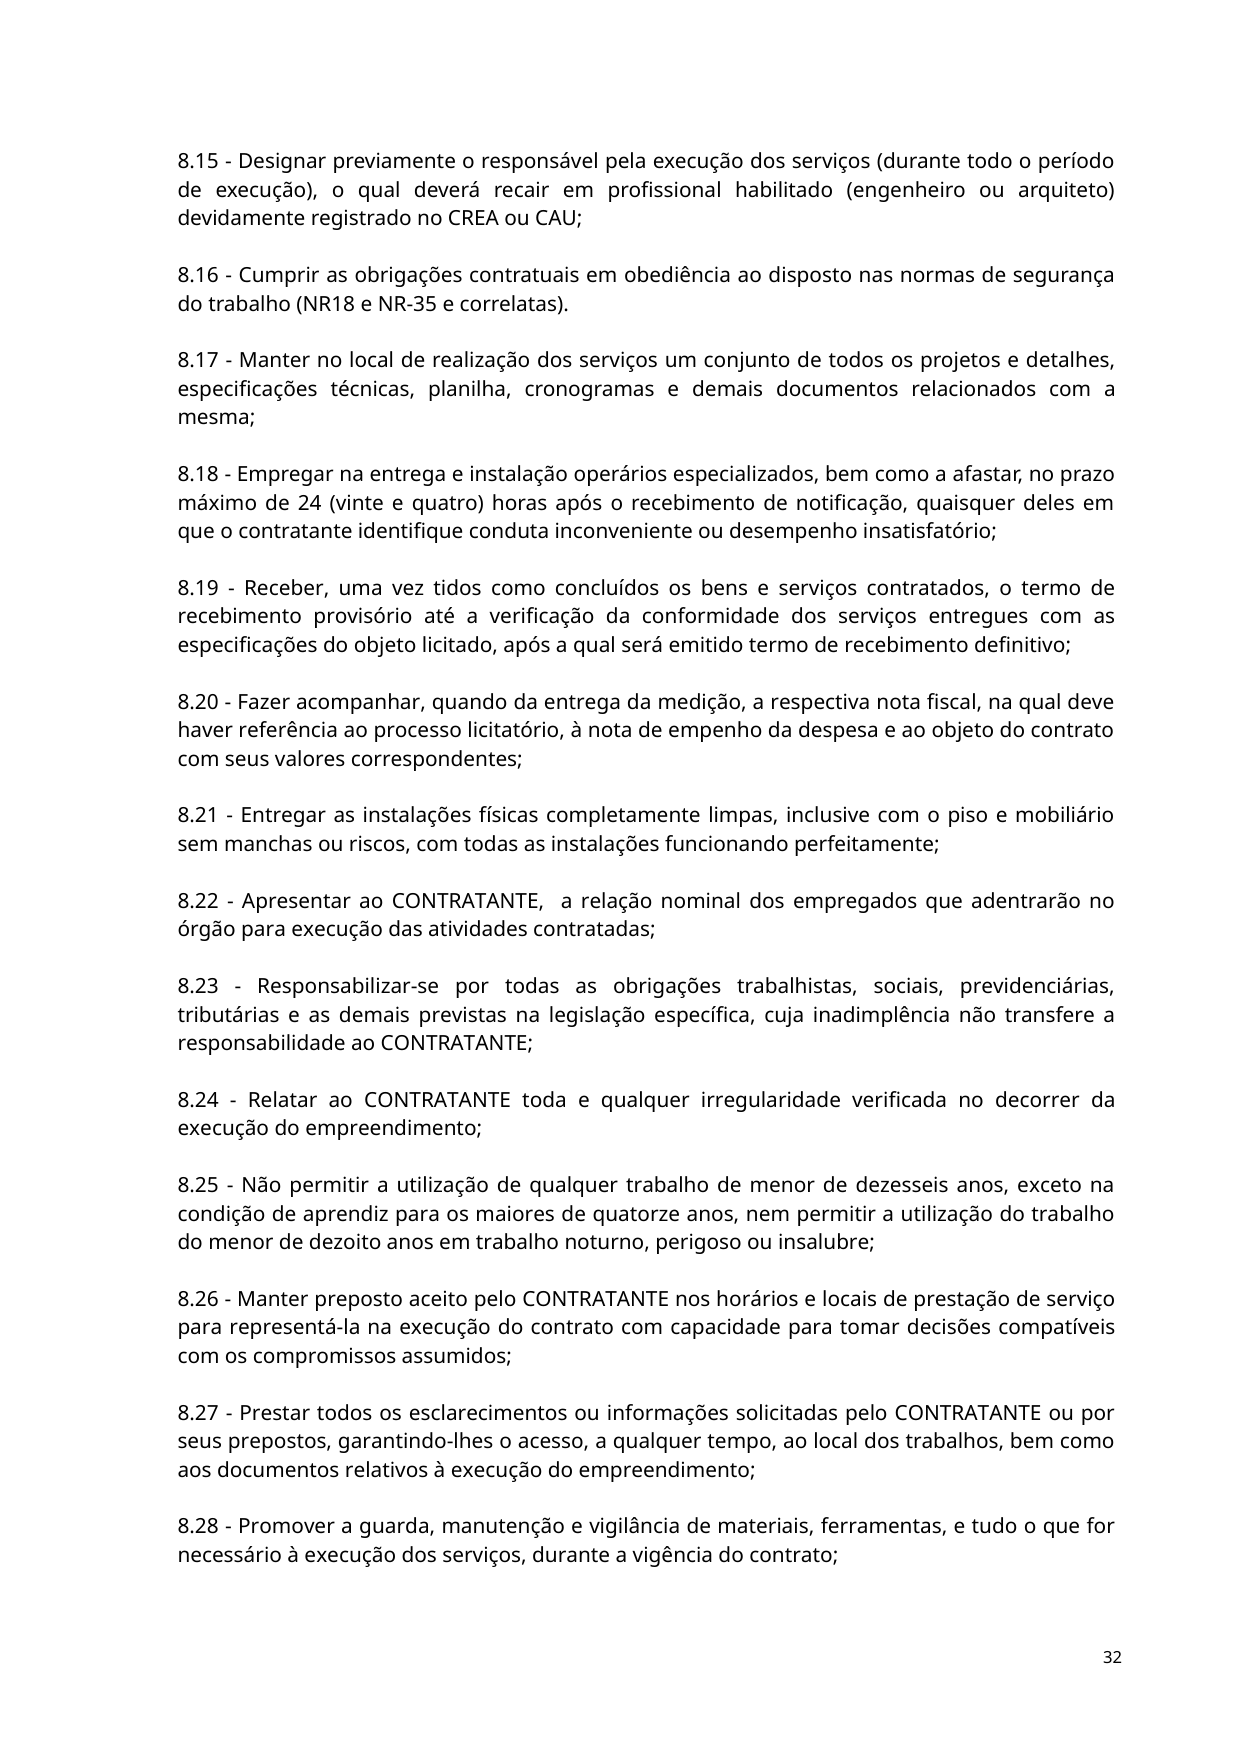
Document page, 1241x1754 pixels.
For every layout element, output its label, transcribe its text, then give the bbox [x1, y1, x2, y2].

text 8.24 - Relatar ao CONTRATANTE toda e qualquer irregularidade verificada no decorrer da execução do empreendimento; [177, 1085, 1116, 1142]
text 8.18 - Empregar na entrega e instalação operários especializados, bem como a afastar, no prazo máximo de 24 (vinte e quatro) horas após o recebimento de notificação, quaisquer deles em que o contratante identifique conduta inconveniente ou desempenho insatisfatório; [177, 459, 1116, 545]
text 8.21 - Entregar as instalações físicas completamente limpas, inclusive com o piso e mobiliário sem manchas ou riscos, com todas as instalações funcionando perfeitamente; [177, 801, 1116, 857]
text 8.19 - Receber, uma vez tidos como concluídos os bens e serviços contratados, o termo de recebimento provisório até a verificação da conformidade dos serviços entregues com as especificações do objeto licitado, após a qual será emitido termo de recebimento definitivo; [177, 573, 1116, 658]
text 8.22 - Apresentar ao CONTRATANTE, a relação nominal dos empregados que adentrarão no órgão para execução das atividades contratadas; [177, 886, 1116, 943]
text 8.26 - Manter preposto aceito pelo CONTRATANTE nos horários e locais de prestação de serviço para representá-la na execução do contrato com capacidade para tomar decisões compatíveis com os compromissos assumidos; [177, 1284, 1116, 1369]
text 8.28 - Promover a guarda, manutenção e vigilância de materiais, ferramentas, e tudo o que for necessário à execução dos serviços, durante a vigência do contrato; [177, 1512, 1116, 1568]
text 8.17 - Manter no local de realização dos serviços um conjunto de todos os projetos e detalhes, especificações técnicas, planilha, cronogramas e demais documentos relacionados com a mesma; [177, 346, 1116, 431]
text 8.20 - Fazer acompanhar, quando da entrega da medição, a respectiva nota fiscal, na qual deve haver referência ao processo licitatório, à nota de empenho da despesa e ao objeto do contrato com seus valores correspondentes; [177, 687, 1116, 772]
text 8.23 - Responsabilizar-se por todas as obrigações trabalhistas, sociais, previdenciárias, tributárias e as demais previstas na legislação específica, cuja inadimplência não transfere a responsabilidade ao CONTRATANTE; [177, 971, 1116, 1057]
text 8.27 - Prestar todos os esclarecimentos ou informações solicitadas pelo CONTRATANTE ou por seus prepostos, garantindo-lhes o acesso, a qualquer tempo, ao local dos trabalhos, bem como aos documentos relativos à execução do empreendimento; [177, 1398, 1116, 1483]
text 8.16 - Cumprir as obrigações contratuais em obediência ao disposto nas normas de segurança do trabalho (NR18 e NR-35 e correlatas). [177, 260, 1116, 317]
text 8.25 - Não permitir a utilização de qualquer trabalho de menor de dezesseis anos, exceto na condição de aprendiz para os maiores de quatorze anos, nem permitir a utilização do trabalho do menor de dezoito anos em trabalho noturno, perigoso ou insalubre; [177, 1170, 1116, 1256]
text 8.15 - Designar previamente o responsável pela execução dos serviços (durante todo o período de execução), o qual deverá recair em profissional habilitado (engenheiro ou arquiteto) devidamente registrado no CREA ou CAU; [177, 147, 1116, 232]
